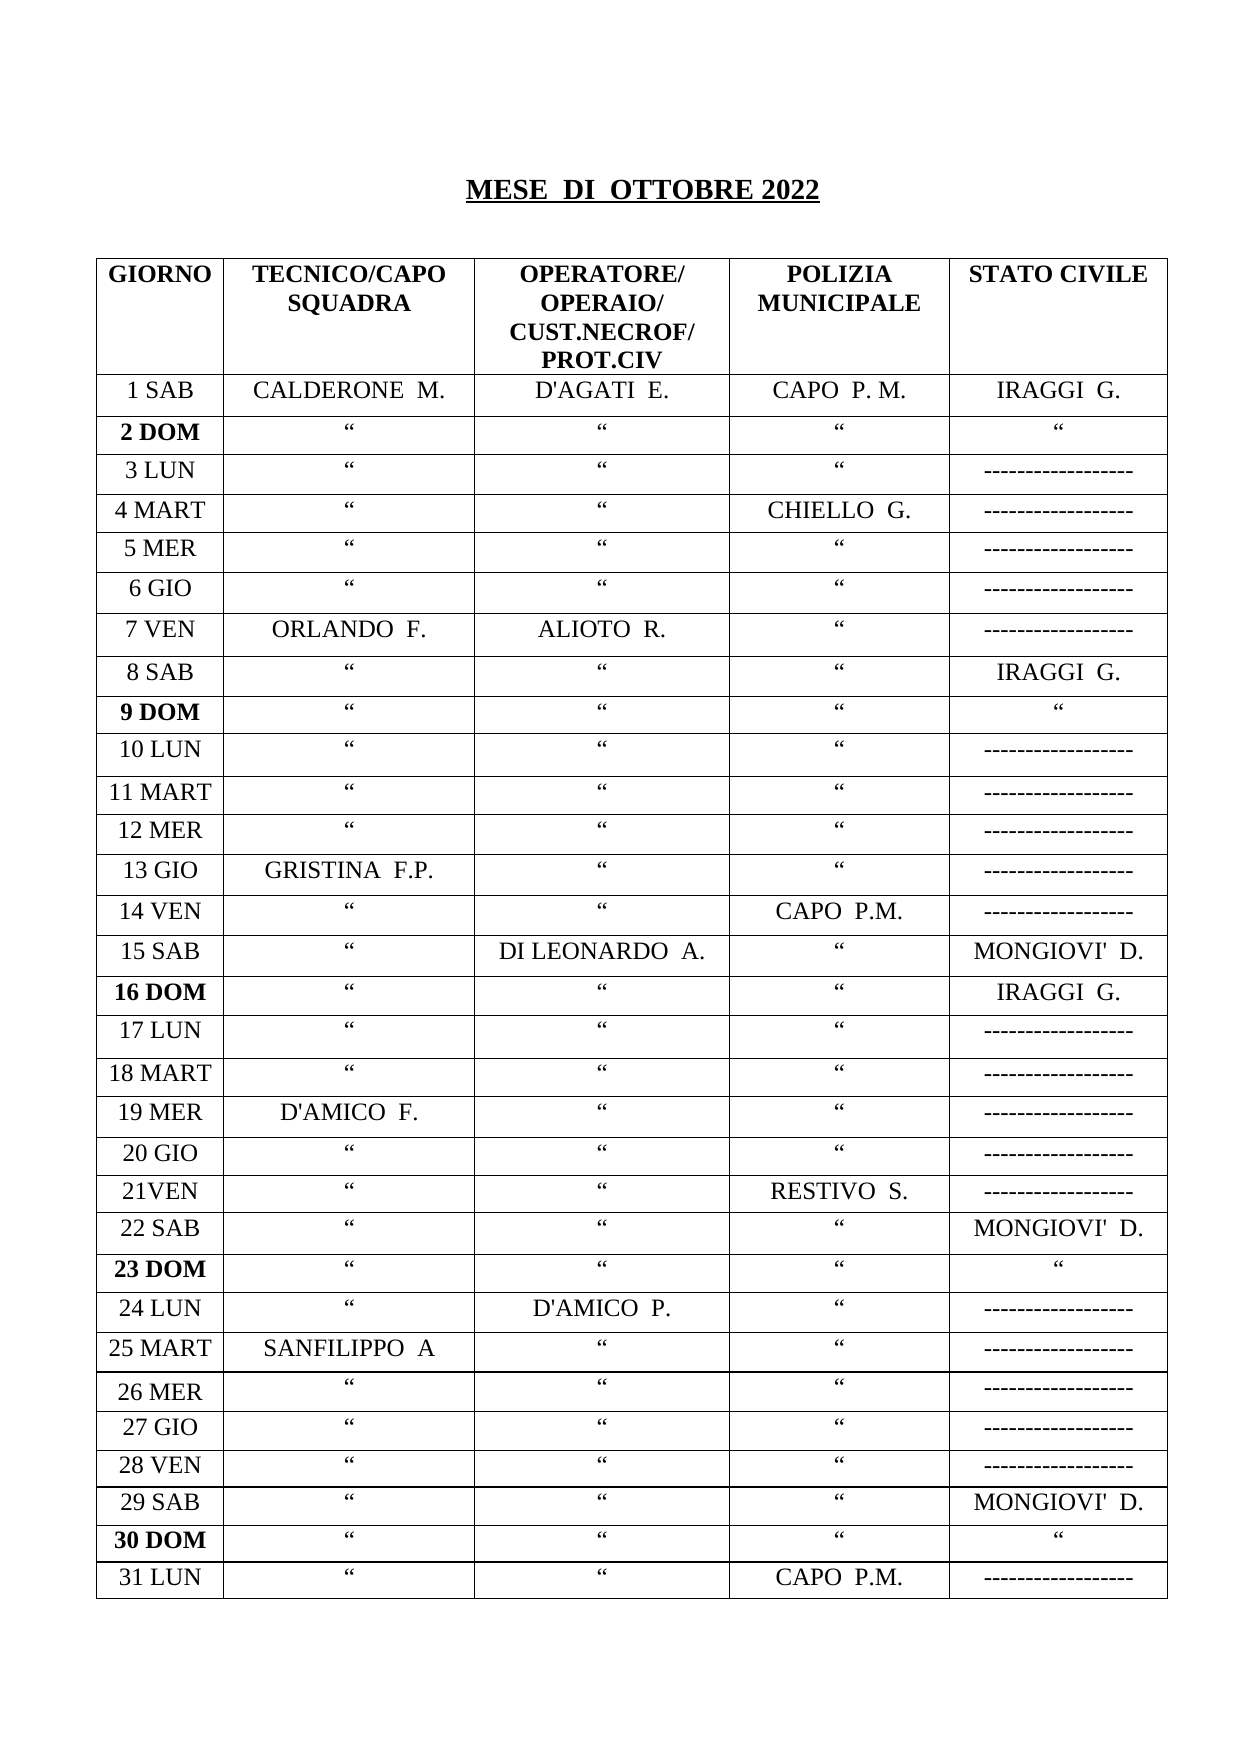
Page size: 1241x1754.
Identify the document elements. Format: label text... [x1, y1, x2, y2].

table_cell “ [730, 1016, 949, 1057]
table_cell “ [224, 657, 474, 696]
table_cell “ [224, 1526, 474, 1561]
table_cell “ [730, 815, 949, 854]
table_cell “ [224, 734, 474, 776]
table_cell D'AMICO P. [475, 1293, 729, 1332]
table_cell “ [730, 697, 949, 733]
table_cell “ [730, 1138, 949, 1175]
table_cell “ [224, 1213, 474, 1253]
table_cell ALIOTO R. [475, 614, 729, 656]
table_cell ------------------ [950, 1059, 1167, 1096]
table_cell ------------------ [950, 1293, 1167, 1332]
table_cell “ [224, 815, 474, 854]
table_cell “ [224, 896, 474, 935]
table_cell 17 LUN [97, 1016, 223, 1057]
table_cell “ [224, 573, 474, 613]
table_cell ------------------ [950, 1373, 1167, 1411]
table_header TECNICO/CAPO SQUADRA [224, 259, 474, 374]
table_cell 24 LUN [97, 1293, 223, 1332]
table_cell “ [224, 1488, 474, 1524]
table_cell “ [475, 657, 729, 696]
table_cell 7 VEN [97, 614, 223, 656]
table_cell 28 VEN [97, 1451, 223, 1486]
table_cell “ [475, 1176, 729, 1212]
table_cell “ [224, 1373, 474, 1411]
table_cell 22 SAB [97, 1213, 223, 1253]
table_header GIORNO [97, 259, 223, 374]
table_cell “ [224, 936, 474, 976]
table_cell “ [730, 1451, 949, 1486]
table_cell “ [475, 1213, 729, 1253]
table_cell ------------------ [950, 533, 1167, 572]
table_cell “ [730, 777, 949, 814]
table_cell “ [730, 1097, 949, 1137]
table_cell 2 DOM [97, 417, 223, 454]
table_cell “ [475, 417, 729, 454]
table_cell “ [224, 1451, 474, 1486]
table_cell 5 MER [97, 533, 223, 572]
table_cell “ [730, 1373, 949, 1411]
table_cell “ [730, 1333, 949, 1371]
table_cell 18 MART [97, 1059, 223, 1096]
table_cell “ [950, 697, 1167, 733]
table_cell MONGIOVI' D. [950, 1213, 1167, 1253]
table_cell ------------------ [950, 1563, 1167, 1598]
table_cell “ [475, 855, 729, 895]
table_cell “ [224, 417, 474, 454]
table_cell “ [730, 533, 949, 572]
text MESE DI OTTOBRE 2022 [118, 172, 1167, 205]
table_cell 29 SAB [97, 1488, 223, 1524]
table_cell ------------------ [950, 614, 1167, 656]
table_cell “ [475, 1059, 729, 1096]
table_cell 31 LUN [97, 1563, 223, 1598]
table_cell “ [730, 1059, 949, 1096]
table_cell CHIELLO G. [730, 495, 949, 532]
table_cell “ [730, 936, 949, 976]
table_cell ------------------ [950, 1016, 1167, 1057]
table_cell “ [730, 1293, 949, 1332]
table_cell 13 GIO [97, 855, 223, 895]
table_cell “ [224, 1176, 474, 1212]
table_cell “ [224, 1059, 474, 1096]
table_cell 14 VEN [97, 896, 223, 935]
table_cell “ [475, 1097, 729, 1137]
table_cell “ [730, 1488, 949, 1524]
table_cell ------------------ [950, 1176, 1167, 1212]
table_cell ------------------ [950, 1097, 1167, 1137]
table_cell CAPO P.M. [730, 896, 949, 935]
table_cell IRAGGI G. [950, 977, 1167, 1014]
table_cell ------------------ [950, 1451, 1167, 1486]
table_cell “ [475, 1016, 729, 1057]
table_cell “ [475, 1526, 729, 1561]
table_cell D'AGATI E. [475, 375, 729, 416]
table_cell ORLANDO F. [224, 614, 474, 656]
table_cell “ [730, 734, 949, 776]
table_cell CAPO P. M. [730, 375, 949, 416]
table_cell “ [730, 1412, 949, 1449]
table_cell “ [475, 1373, 729, 1411]
table_cell CALDERONE M. [224, 375, 474, 416]
table_cell “ [224, 1293, 474, 1332]
table_cell “ [730, 455, 949, 494]
table_cell “ [730, 977, 949, 1014]
table_cell 15 SAB [97, 936, 223, 976]
table_cell “ [730, 573, 949, 613]
table_cell ------------------ [950, 855, 1167, 895]
table_cell “ [224, 455, 474, 494]
table_cell “ [224, 1412, 474, 1449]
table_cell “ [224, 977, 474, 1014]
table_cell “ [224, 495, 474, 532]
table_cell “ [224, 1563, 474, 1598]
table_cell 6 GIO [97, 573, 223, 613]
table_cell ------------------ [950, 777, 1167, 814]
table_cell 26 MER [97, 1373, 223, 1411]
table_cell IRAGGI G. [950, 657, 1167, 696]
table_cell D'AMICO F. [224, 1097, 474, 1137]
table_cell “ [475, 1412, 729, 1449]
table_cell “ [475, 896, 729, 935]
table_cell “ [475, 977, 729, 1014]
table_cell IRAGGI G. [950, 375, 1167, 416]
table_cell “ [950, 1526, 1167, 1561]
table_cell 10 LUN [97, 734, 223, 776]
table_cell “ [475, 1333, 729, 1371]
table_cell “ [475, 495, 729, 532]
table_cell 1 SAB [97, 375, 223, 416]
table_cell 30 DOM [97, 1526, 223, 1561]
table_cell “ [475, 734, 729, 776]
table_cell DI LEONARDO A. [475, 936, 729, 976]
table_cell “ [730, 855, 949, 895]
table_cell “ [475, 815, 729, 854]
table_cell 8 SAB [97, 657, 223, 696]
table_cell “ [730, 657, 949, 696]
table_header STATO CIVILE [950, 259, 1167, 374]
table_cell 19 MER [97, 1097, 223, 1137]
table_cell “ [475, 533, 729, 572]
table_cell 21VEN [97, 1176, 223, 1212]
table_cell 16 DOM [97, 977, 223, 1014]
table_cell “ [475, 1255, 729, 1292]
table_cell “ [475, 697, 729, 733]
table_header POLIZIA MUNICIPALE [730, 259, 949, 374]
table_cell MONGIOVI' D. [950, 936, 1167, 976]
table_cell SANFILIPPO A [224, 1333, 474, 1371]
table_cell “ [730, 417, 949, 454]
table_cell ------------------ [950, 896, 1167, 935]
table_cell “ [475, 1563, 729, 1598]
table_cell “ [475, 1138, 729, 1175]
table_cell 11 MART [97, 777, 223, 814]
table_cell GRISTINA F.P. [224, 855, 474, 895]
table_cell ------------------ [950, 734, 1167, 776]
table_cell ------------------ [950, 1138, 1167, 1175]
table_cell “ [475, 777, 729, 814]
table_cell “ [224, 1016, 474, 1057]
table_cell 4 MART [97, 495, 223, 532]
table_cell “ [730, 1255, 949, 1292]
table_cell “ [224, 697, 474, 733]
table_cell MONGIOVI' D. [950, 1488, 1167, 1524]
table_cell ------------------ [950, 815, 1167, 854]
table_cell ------------------ [950, 573, 1167, 613]
table_cell 12 MER [97, 815, 223, 854]
table_cell 9 DOM [97, 697, 223, 733]
table_cell “ [950, 417, 1167, 454]
table_cell “ [475, 573, 729, 613]
table_cell CAPO P.M. [730, 1563, 949, 1598]
table_cell 27 GIO [97, 1412, 223, 1449]
table_cell “ [730, 614, 949, 656]
table_cell “ [475, 1451, 729, 1486]
table_header OPERATORE/OPERAIO/CUST.NECROF/PROT.CIV [475, 259, 729, 374]
table_cell “ [475, 455, 729, 494]
table_cell “ [730, 1213, 949, 1253]
table_cell ------------------ [950, 1333, 1167, 1371]
table_cell RESTIVO S. [730, 1176, 949, 1212]
table_cell ------------------ [950, 495, 1167, 532]
table_cell ------------------ [950, 1412, 1167, 1449]
table_cell “ [224, 777, 474, 814]
table_cell 25 MART [97, 1333, 223, 1371]
table_cell “ [224, 1255, 474, 1292]
table_cell “ [730, 1526, 949, 1561]
table_cell 20 GIO [97, 1138, 223, 1175]
table_cell 23 DOM [97, 1255, 223, 1292]
table_cell “ [224, 533, 474, 572]
table_cell “ [224, 1138, 474, 1175]
table_cell “ [475, 1488, 729, 1524]
table_cell 3 LUN [97, 455, 223, 494]
table_cell ------------------ [950, 455, 1167, 494]
table_cell “ [950, 1255, 1167, 1292]
